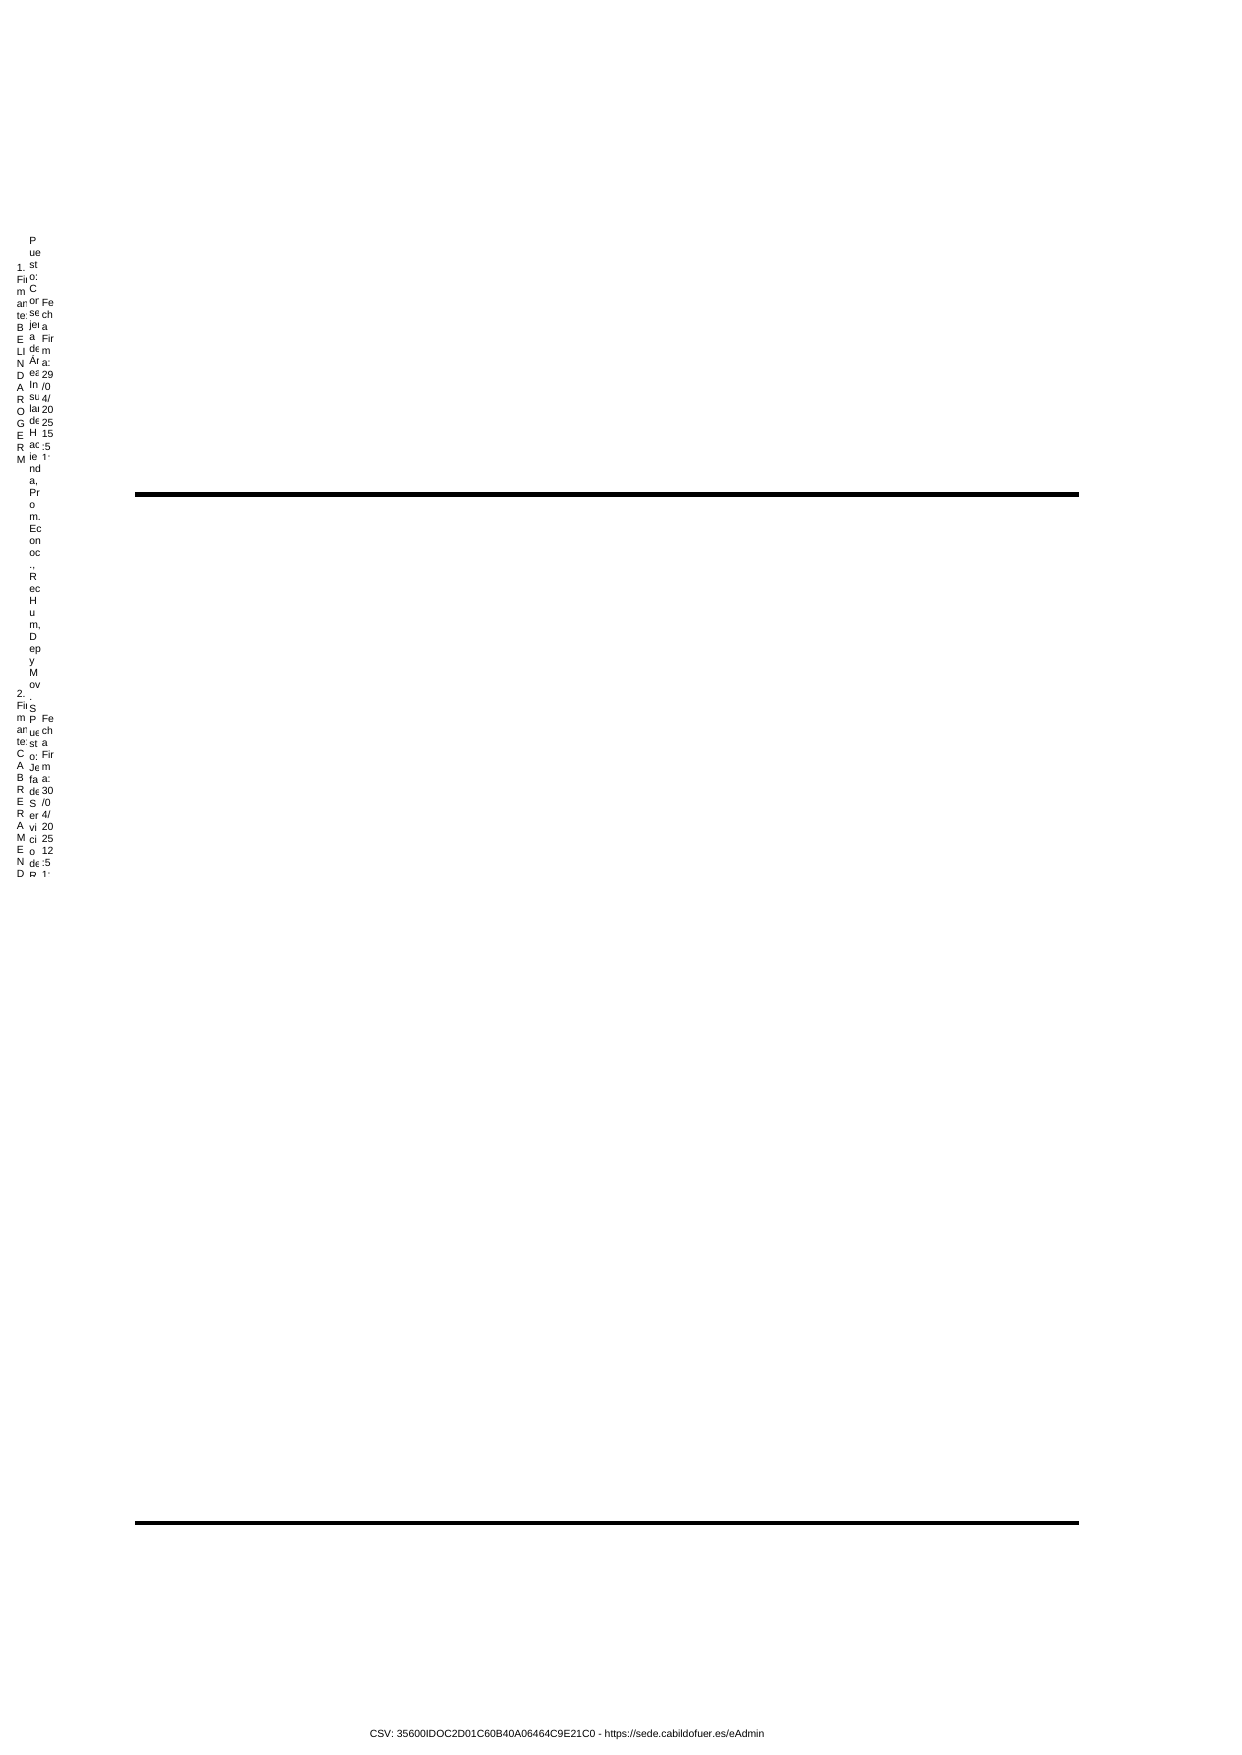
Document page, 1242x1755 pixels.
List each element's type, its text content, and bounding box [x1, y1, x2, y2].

text Fecha Firma: 30/04/2025 12:51:17 [42, 713, 54, 876]
text Fecha Firma: 29/04/2025 15:51:38 [42, 296, 54, 460]
text Puesto: Consejera de Área Insular de Hacienda, Prom. Econoc., Rec Hum, Dep y Mov. S Puesto: Jefa de Servicio de Recursos Humanos [29, 235, 42, 876]
text 1.Firmante: BELINDA ROGER MARRERO [17, 262, 27, 462]
text 2.Firmante: CABRERA MENDEZ,NURIA [17, 688, 29, 879]
